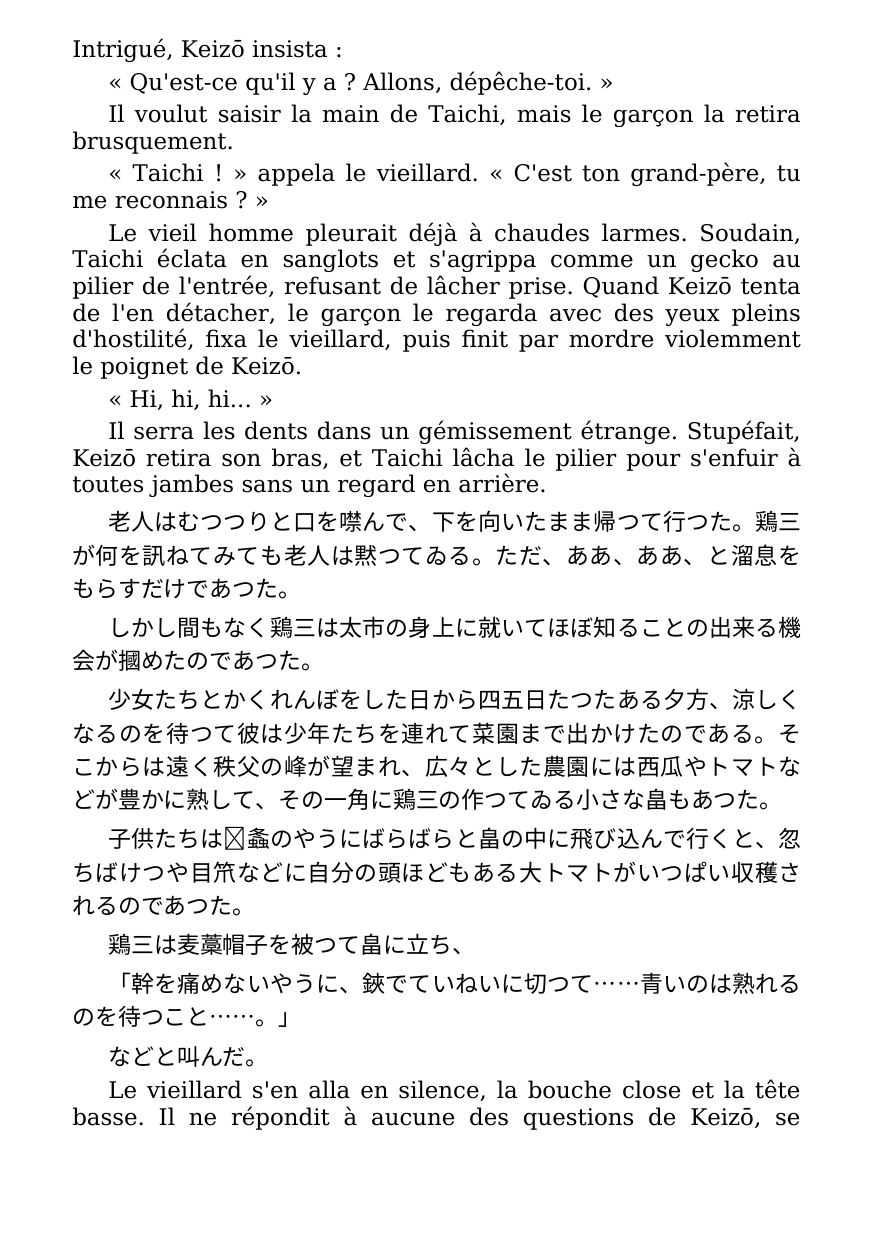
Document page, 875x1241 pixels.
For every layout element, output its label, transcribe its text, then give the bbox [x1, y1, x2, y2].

text Le vieil homme pleurait déjà à chaudes larmes. Soudain, Taichi éclata en sanglots et s'agrippa comme un gecko au pilier de l'entrée, refusant de lâcher prise. Quand Keizō tenta de l'en détacher, le garçon le regarda avec des yeux pleins d'hostilité, fixa le vieillard, puis finit par mordre violemment le poignet de Keizō. [72, 220, 802, 380]
text Il serra les dents dans un gémissement étrange. Stupéfait, Keizō retira son bras, et Taichi lâcha le pilier pour s'enfuir à toutes jambes sans un regard en arrière. [72, 418, 802, 498]
text 少女たちとかくれんぼをした日から四五日たつたある夕方、涼しくなるのを待つて彼は少年たちを連れて菜園まで出かけたのである。そこからは遠く秩父の峰が望まれ、広々とした農園には西瓜やトマトなどが豊かに熟して、その一角に鶏三の作つてゐる小さな畠もあつた。 [72, 682, 802, 815]
text 子供たちは𧒂螽のやうにばらばらと畠の中に飛び込んで行くと、忽ちばけつや目笊などに自分の頭ほどもある大トマトがいつぱい収穫されるのであつた。 [72, 821, 802, 921]
text « Taichi ! » appela le vieillard. « C'est ton grand-père, tu me reconnais ? » [72, 161, 802, 214]
text 老人はむつつりと口を噤んで、下を向いたまま帰つて行つた。鶏三が何を訊ねてみても老人は黙つてゐる。ただ、ああ、ああ、と溜息をもらすだけであつた。 [72, 504, 802, 604]
text « Hi, hi, hi... » [72, 386, 802, 412]
text « Qu'est-ce qu'il y a ? Allons, dépêche-toi. » [72, 69, 802, 95]
text Il voulut saisir la main de Taichi, mais le garçon la retira brusquement. [72, 101, 802, 154]
text Le vieillard s'en alla en silence, la bouche close et la tête basse. Il ne répondit à aucune des questions de Keizō, se [72, 1077, 802, 1131]
text しかし間もなく鶏三は太市の身上に就いてほぼ知ることの出来る機会が摑めたのであつた。 [72, 610, 802, 676]
text Intrigué, Keizō insista : [72, 36, 802, 63]
text などと叫んだ。 [72, 1038, 802, 1072]
text 「幹を痛めないやうに、鋏でていねいに切つて……青いのは熟れるのを待つこと……。」 [72, 966, 802, 1032]
text 鶏三は麦藁帽子を被つて畠に立ち、 [72, 927, 802, 960]
